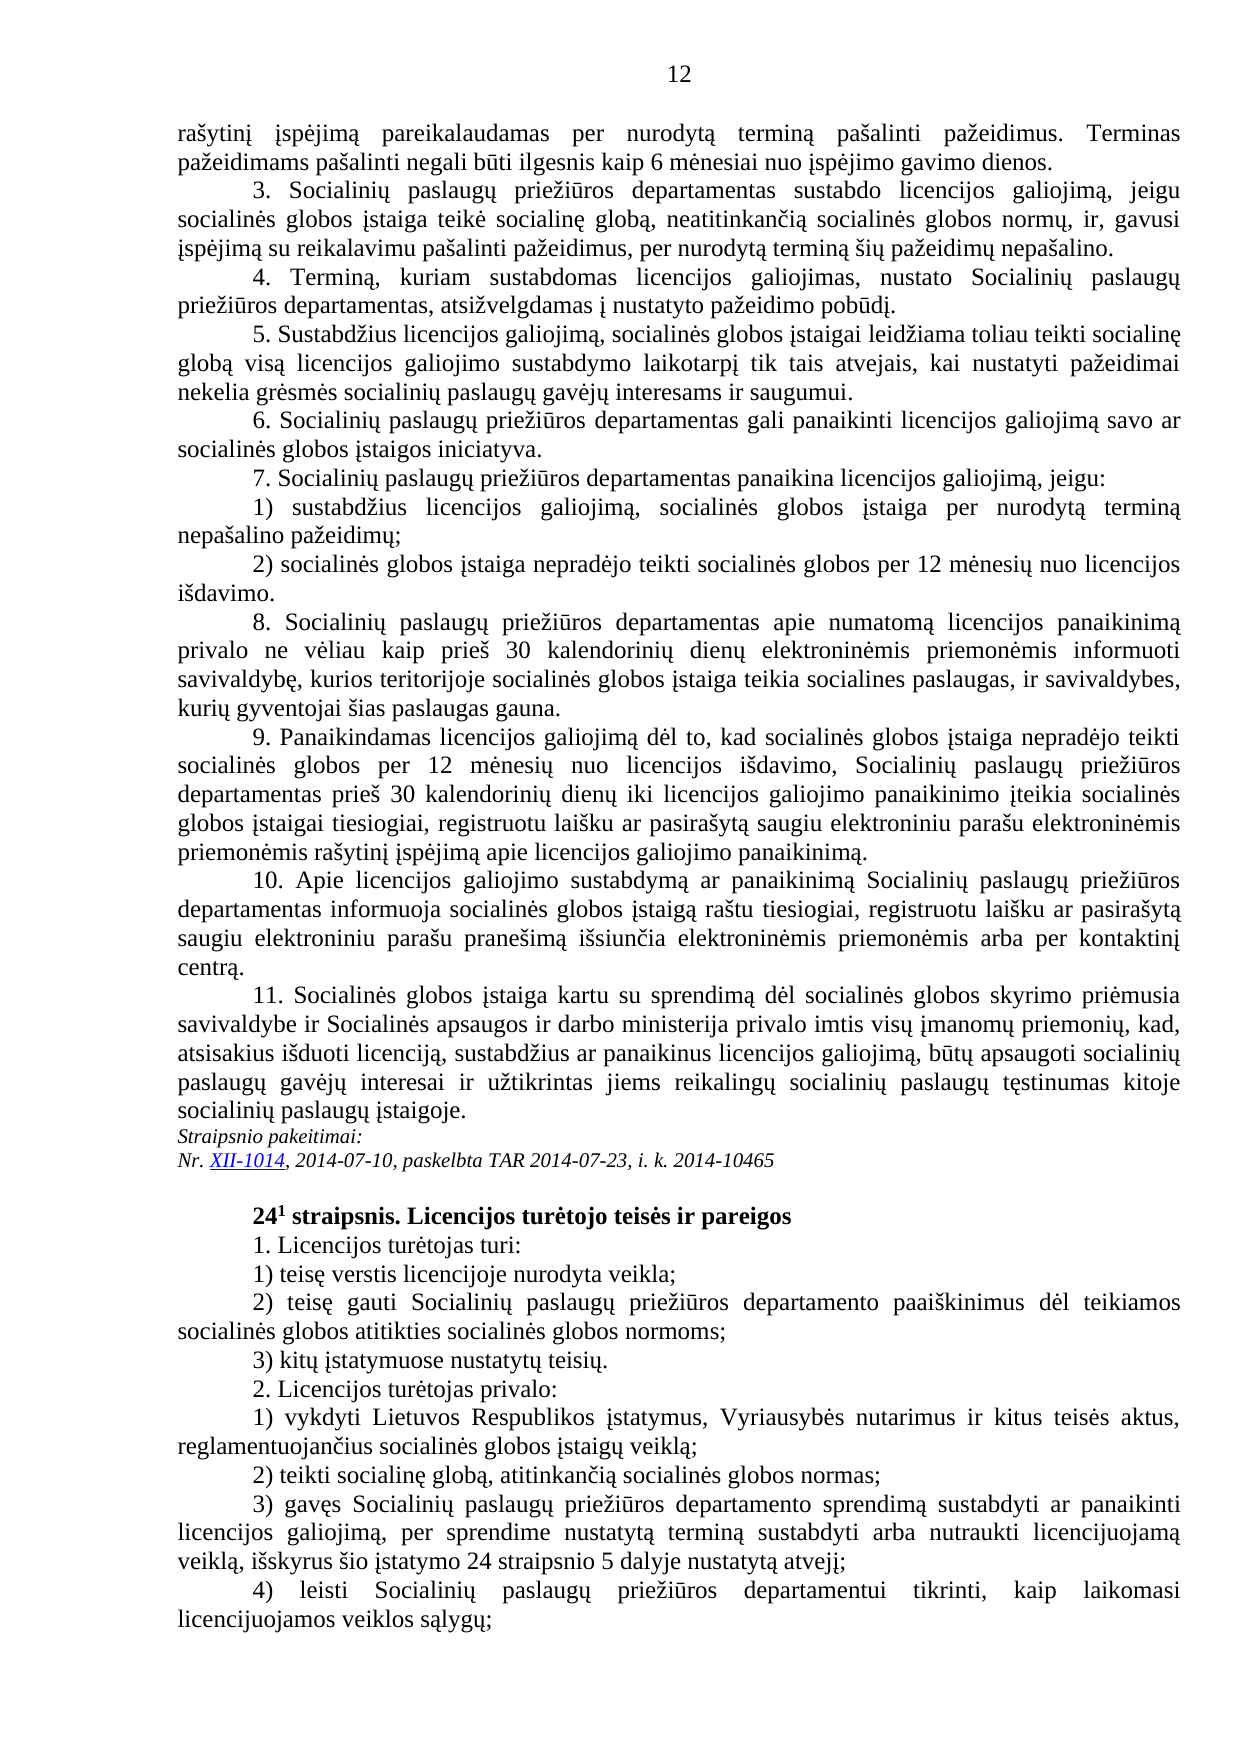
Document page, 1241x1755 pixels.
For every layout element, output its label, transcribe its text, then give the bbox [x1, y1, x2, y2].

text 1) vykdyti Lietuvos Respublikos įstatymus, Vyriausybės nutarimus ir kitus teisės aktus, reglamentuojančius socialinės globos įstaigų veiklą; [177, 1402, 1181, 1460]
text 7. Socialinių paslaugų priežiūros departamentas panaikina licencijos galiojimą, jeigu: [177, 463, 1181, 492]
text 4. Terminą, kuriam sustabdomas licencijos galiojimas, nustato Socialinių paslaugų priežiūros departamentas, atsižvelgdamas į nustatyto pažeidimo pobūdį. [177, 262, 1181, 319]
text 2) teisę gauti Socialinių paslaugų priežiūros departamento paaiškinimus dėl teikiamos socialinės globos atitikties socialinės globos normoms; [177, 1287, 1181, 1345]
text 5. Sustabdžius licencijos galiojimą, socialinės globos įstaigai leidžiama toliau teikti socialinę globą visą licencijos galiojimo sustabdymo laikotarpį tik tais atvejais, kai nustatyti pažeidimai nekelia grėsmės socialinių paslaugų gavėjų interesams ir saugumui. [177, 319, 1181, 406]
text 3) gavęs Socialinių paslaugų priežiūros departamento sprendimą sustabdyti ar panaikinti licencijos galiojimą, per sprendime nustatytą terminą sustabdyti arba nutraukti licencijuojamą veiklą, išskyrus šio įstatymo 24 straipsnio 5 dalyje nustatytą atvejį; [177, 1489, 1181, 1575]
text 2) socialinės globos įstaiga nepradėjo teikti socialinės globos per 12 mėnesių nuo licencijos išdavimo. [177, 549, 1181, 607]
text 241 straipsnis. Licencijos turėtojo teisės ir pareigos [177, 1201, 1181, 1230]
text rašytinį įspėjimą pareikalaudamas per nurodytą terminą pašalinti pažeidimus. Terminas pažeidimams pašalinti negali būti ilgesnis kaip 6 mėnesiai nuo įspėjimo gavimo dienos. [177, 118, 1181, 176]
text 9. Panaikindamas licencijos galiojimą dėl to, kad socialinės globos įstaiga nepradėjo teikti socialinės globos per 12 mėnesių nuo licencijos išdavimo, Socialinių paslaugų priežiūros departamentas prieš 30 kalendorinių dienų iki licencijos galiojimo panaikinimo įteikia socialinės globos įstaigai tiesiogiai, registruotu laišku ar pasirašytą saugiu elektroniniu parašu elektroninėmis priemonėmis rašytinį įspėjimą apie licencijos galiojimo panaikinimą. [177, 722, 1181, 866]
text 4) leisti Socialinių paslaugų priežiūros departamentui tikrinti, kaip laikomasi licencijuojamos veiklos sąlygų; [177, 1575, 1181, 1632]
text 2. Licencijos turėtojas privalo: [177, 1374, 1181, 1402]
text Nr. XII-1014, 2014-07-10, paskelbta TAR 2014-07-23, i. k. 2014-10465 [177, 1148, 1181, 1172]
text 1) teisę verstis licencijoje nurodyta veikla; [177, 1259, 1181, 1287]
text Straipsnio pakeitimai: [177, 1124, 1181, 1148]
text 11. Socialinės globos įstaiga kartu su sprendimą dėl socialinės globos skyrimo priėmusia savivaldybe ir Socialinės apsaugos ir darbo ministerija privalo imtis visų įmanomų priemonių, kad, atsisakius išduoti licenciją, sustabdžius ar panaikinus licencijos galiojimą, būtų apsaugoti socialinių paslaugų gavėjų interesai ir užtikrintas jiems reikalingų socialinių paslaugų tęstinumas kitoje socialinių paslaugų įstaigoje. [177, 981, 1181, 1124]
text 10. Apie licencijos galiojimo sustabdymą ar panaikinimą Socialinių paslaugų priežiūros departamentas informuoja socialinės globos įstaigą raštu tiesiogiai, registruotu laišku ar pasirašytą saugiu elektroniniu parašu pranešimą išsiunčia elektroninėmis priemonėmis arba per kontaktinį centrą. [177, 866, 1181, 981]
text 6. Socialinių paslaugų priežiūros departamentas gali panaikinti licencijos galiojimą savo ar socialinės globos įstaigos iniciatyva. [177, 406, 1181, 463]
text 1. Licencijos turėtojas turi: [177, 1230, 1181, 1259]
text 3) kitų įstatymuose nustatytų teisių. [177, 1345, 1181, 1374]
text 3. Socialinių paslaugų priežiūros departamentas sustabdo licencijos galiojimą, jeigu socialinės globos įstaiga teikė socialinę globą, neatitinkančią socialinės globos normų, ir, gavusi įspėjimą su reikalavimu pašalinti pažeidimus, per nurodytą terminą šių pažeidimų nepašalino. [177, 176, 1181, 262]
text 2) teikti socialinę globą, atitinkančią socialinės globos normas; [177, 1460, 1181, 1489]
text 8. Socialinių paslaugų priežiūros departamentas apie numatomą licencijos panaikinimą privalo ne vėliau kaip prieš 30 kalendorinių dienų elektroninėmis priemonėmis informuoti savivaldybę, kurios teritorijoje socialinės globos įstaiga teikia socialines paslaugas, ir savivaldybes, kurių gyventojai šias paslaugas gauna. [177, 607, 1181, 722]
text 1) sustabdžius licencijos galiojimą, socialinės globos įstaiga per nurodytą terminą nepašalino pažeidimų; [177, 492, 1181, 549]
